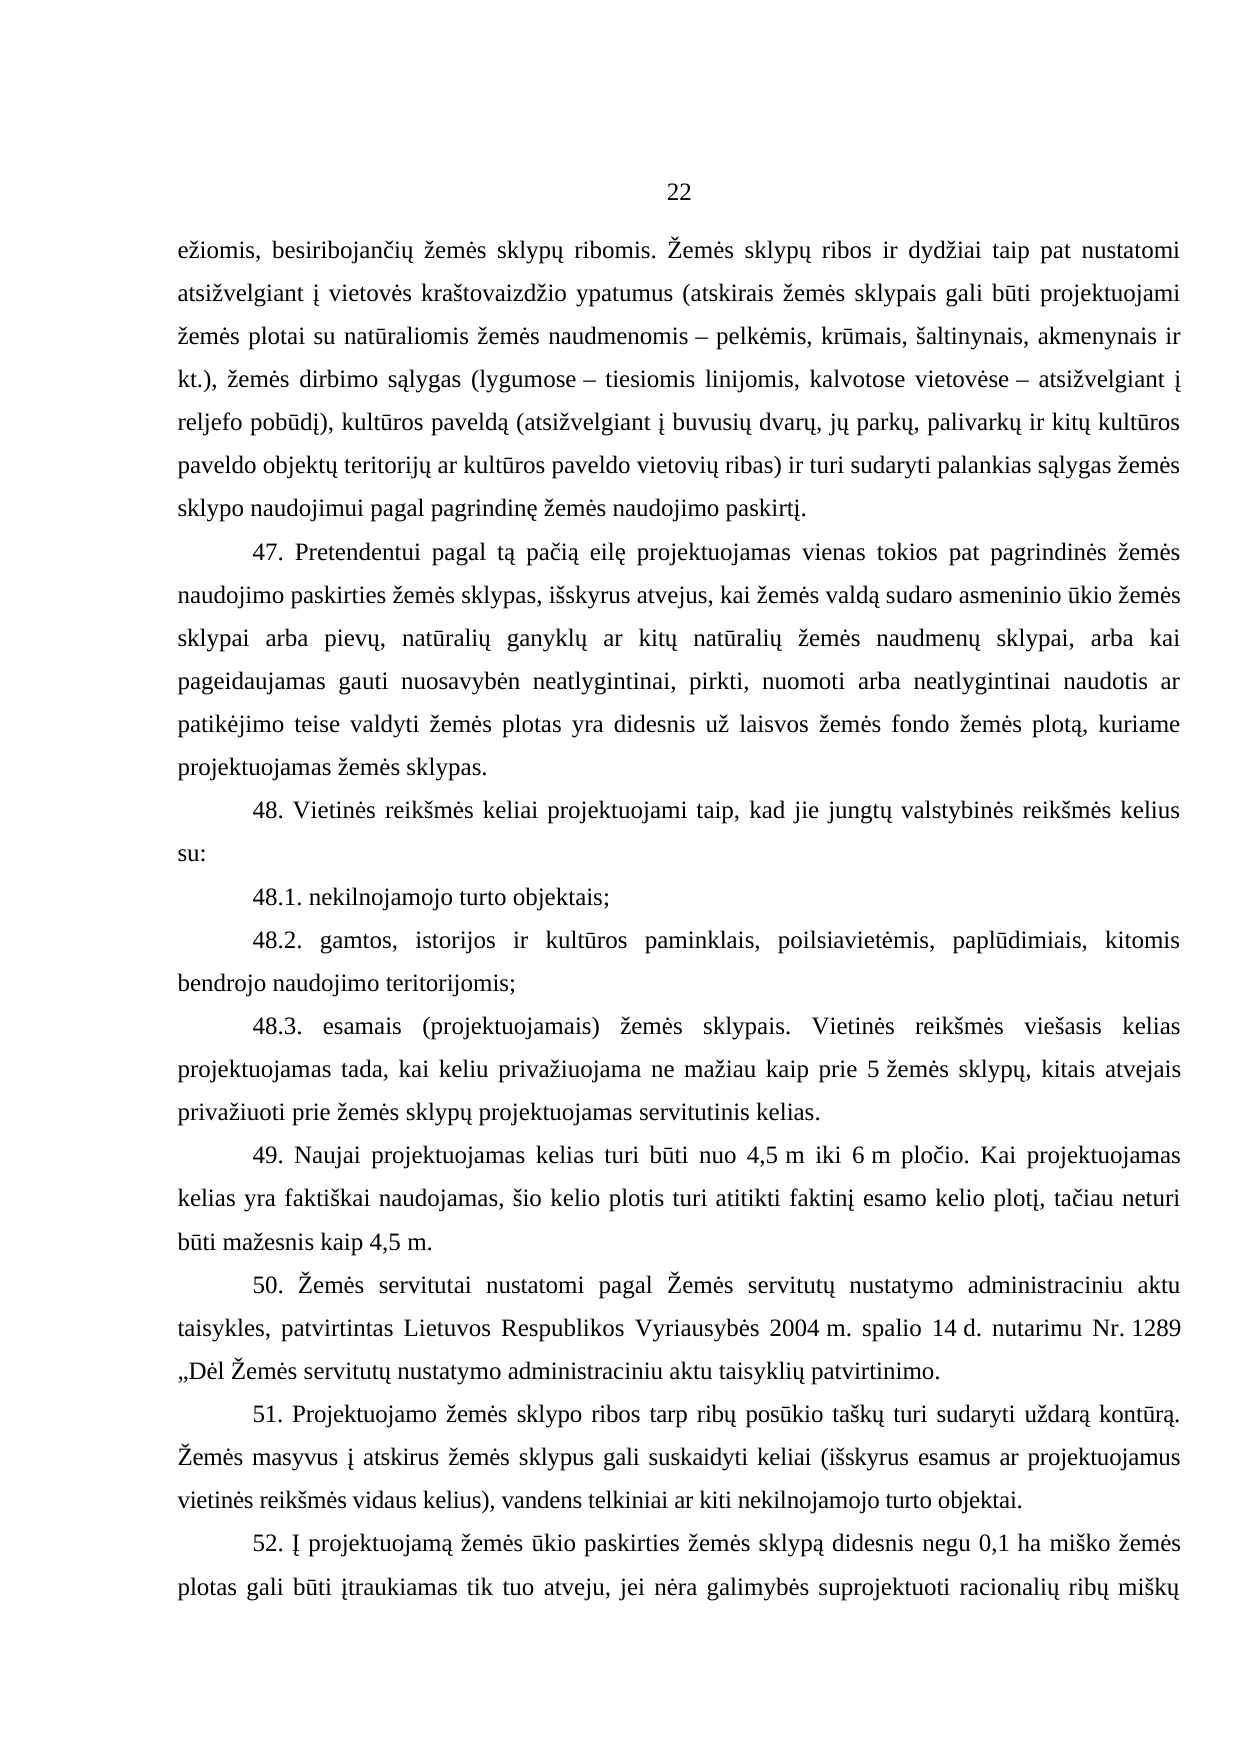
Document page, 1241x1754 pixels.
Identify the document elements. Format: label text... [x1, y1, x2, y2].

text 48.1. nekilnojamojo turto objektais; [177, 882, 1181, 910]
text 48. Vietinės reikšmės keliai projektuojami taip, kad jie jungtų valstybinės reikšmės kelius su: [177, 795, 1181, 867]
text ežiomis, besiribojančių žemės sklypų ribomis. Žemės sklypų ribos ir dydžiai taip pat nustatomi atsižvelgiant į vietovės kraštovaizdžio ypatumus (atskirais žemės sklypais gali būti projektuojami žemės plotai su natūraliomis žemės naudmenomis – pelkėmis, krūmais, šaltinynais, akmenynais ir kt.), žemės dirbimo sąlygas (lygumose – tiesiomis linijomis, kalvotose vietovėse – atsižvelgiant į reljefo pobūdį), kultūros paveldą (atsižvelgiant į buvusių dvarų, jų parkų, palivarkų ir kitų kultūros paveldo objektų teritorijų ar kultūros paveldo vietovių ribas) ir turi sudaryti palankias sąlygas žemės sklypo naudojimui pagal pagrindinę žemės naudojimo paskirtį. [177, 235, 1181, 522]
text 52. Į projektuojamą žemės ūkio paskirties žemės sklypą didesnis negu 0,1 ha miško žemės plotas gali būti įtraukiamas tik tuo atveju, jei nėra galimybės suprojektuoti racionalių ribų miškų [177, 1528, 1181, 1600]
text 47. Pretendentui pagal tą pačią eilę projektuojamas vienas tokios pat pagrindinės žemės naudojimo paskirties žemės sklypas, išskyrus atvejus, kai žemės valdą sudaro asmeninio ūkio žemės sklypai arba pievų, natūralių ganyklų ar kitų natūralių žemės naudmenų sklypai, arba kai pageidaujamas gauti nuosavybėn neatlygintinai, pirkti, nuomoti arba neatlygintinai naudotis ar patikėjimo teise valdyti žemės plotas yra didesnis už laisvos žemės fondo žemės plotą, kuriame projektuojamas žemės sklypas. [177, 537, 1181, 781]
text 48.3. esamais (projektuojamais) žemės sklypais. Vietinės reikšmės viešasis kelias projektuojamas tada, kai keliu privažiuojama ne mažiau kaip prie 5 žemės sklypų, kitais atvejais privažiuoti prie žemės sklypų projektuojamas servitutinis kelias. [177, 1011, 1181, 1126]
text 48.2. gamtos, istorijos ir kultūros paminklais, poilsiavietėmis, paplūdimiais, kitomis bendrojo naudojimo teritorijomis; [177, 925, 1181, 997]
text 51. Projektuojamo žemės sklypo ribos tarp ribų posūkio taškų turi sudaryti uždarą kontūrą. Žemės masyvus į atskirus žemės sklypus gali suskaidyti keliai (išskyrus esamus ar projektuojamus vietinės reikšmės vidaus kelius), vandens telkiniai ar kiti nekilnojamojo turto objektai. [177, 1399, 1181, 1514]
text 50. Žemės servitutai nustatomi pagal Žemės servitutų nustatymo administraciniu aktu taisykles, patvirtintas Lietuvos Respublikos Vyriausybės 2004 m. spalio 14 d. nutarimu Nr. 1289 „Dėl Žemės servitutų nustatymo administraciniu aktu taisyklių patvirtinimo. [177, 1270, 1181, 1385]
text 49. Naujai projektuojamas kelias turi būti nuo 4,5 m iki 6 m pločio. Kai projektuojamas kelias yra faktiškai naudojamas, šio kelio plotis turi atitikti faktinį esamo kelio plotį, tačiau neturi būti mažesnis kaip 4,5 m. [177, 1140, 1181, 1255]
